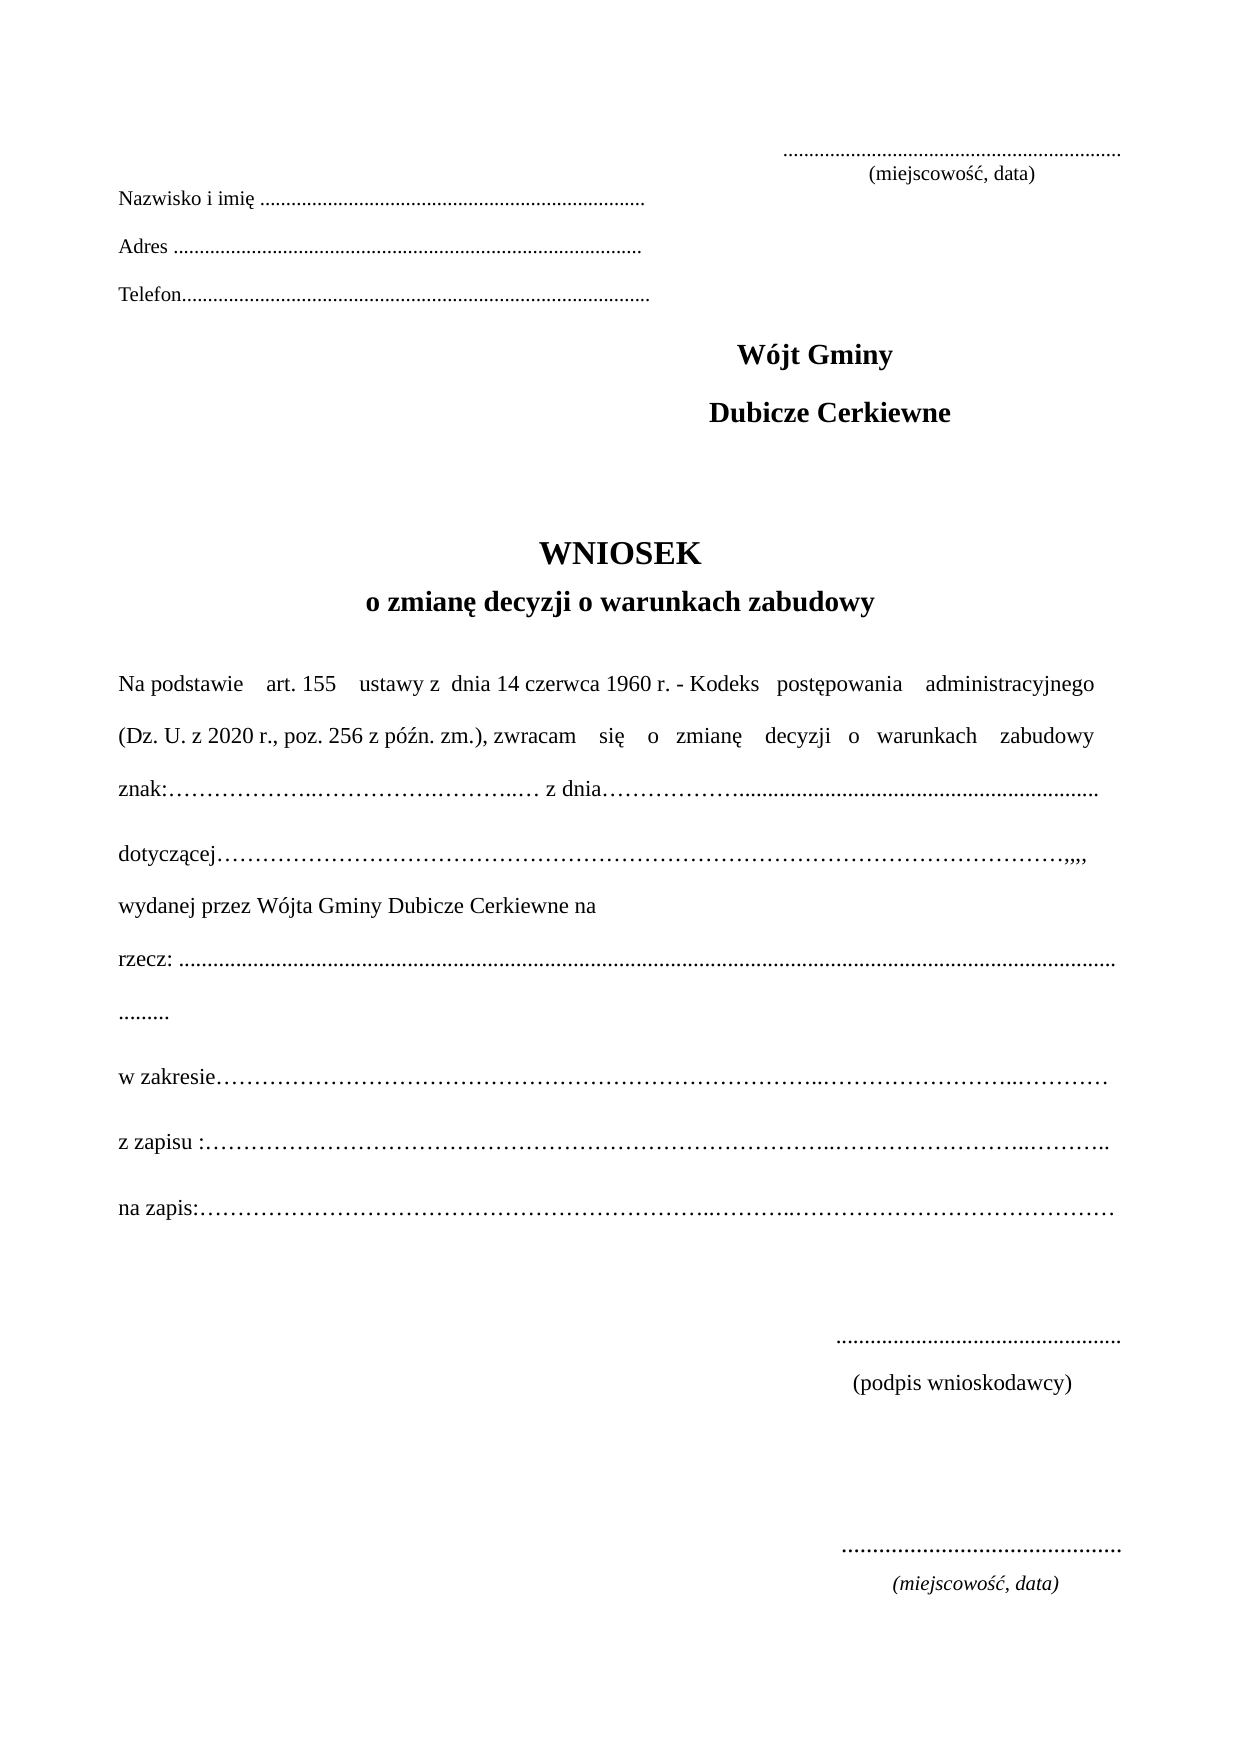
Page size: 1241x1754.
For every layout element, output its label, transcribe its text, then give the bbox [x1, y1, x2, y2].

text z zapisu :………………………………………………………………………..……………………..……….. [118, 1128, 1122, 1155]
text Telefon.......................................................................................... [118, 282, 1122, 306]
text Wójt Gminy [634, 337, 1122, 370]
text Adres .......................................................................................... [118, 233, 1122, 258]
text ............................................. [118, 1529, 1122, 1558]
text (miejscowość, data) [708, 161, 1122, 185]
text dotyczącej…………………………………………………………………………………………………,,,, wydanej przez Wójta Gminy Dubicze Cerkiewne na rzecz: ............................................................................................................................................................................. [118, 840, 1122, 1024]
text w zakresie……………………………………………………………………..……………………..………… [118, 1063, 1122, 1089]
text na zapis:…………………………………………………………..………..…………………………………… [118, 1193, 1122, 1220]
text (miejscowość, data) [118, 1571, 1122, 1595]
text o zmianę decyzji o warunkach zabudowy [118, 584, 1122, 618]
text Na podstawie art. 155 ustawy z dnia 14 czerwca 1960 r. - Kodeks postępowania administracyjnego [118, 670, 1122, 696]
text ................................................................. [708, 137, 1122, 161]
text Nazwisko i imię .......................................................................... [118, 185, 1122, 209]
text .................................................. [118, 1322, 1122, 1348]
text Dubicze Cerkiewne [118, 395, 1122, 429]
text WNIOSEK [118, 533, 1122, 572]
text (Dz. U. z 2020 r., poz. 256 z późn. zm.), zwracam się o zmianę decyzji o warunkach zabudowy znak:………………..…………….………..… z dnia………………............................................................... [118, 722, 1122, 801]
text (podpis wnioskodawcy) [118, 1369, 1122, 1395]
